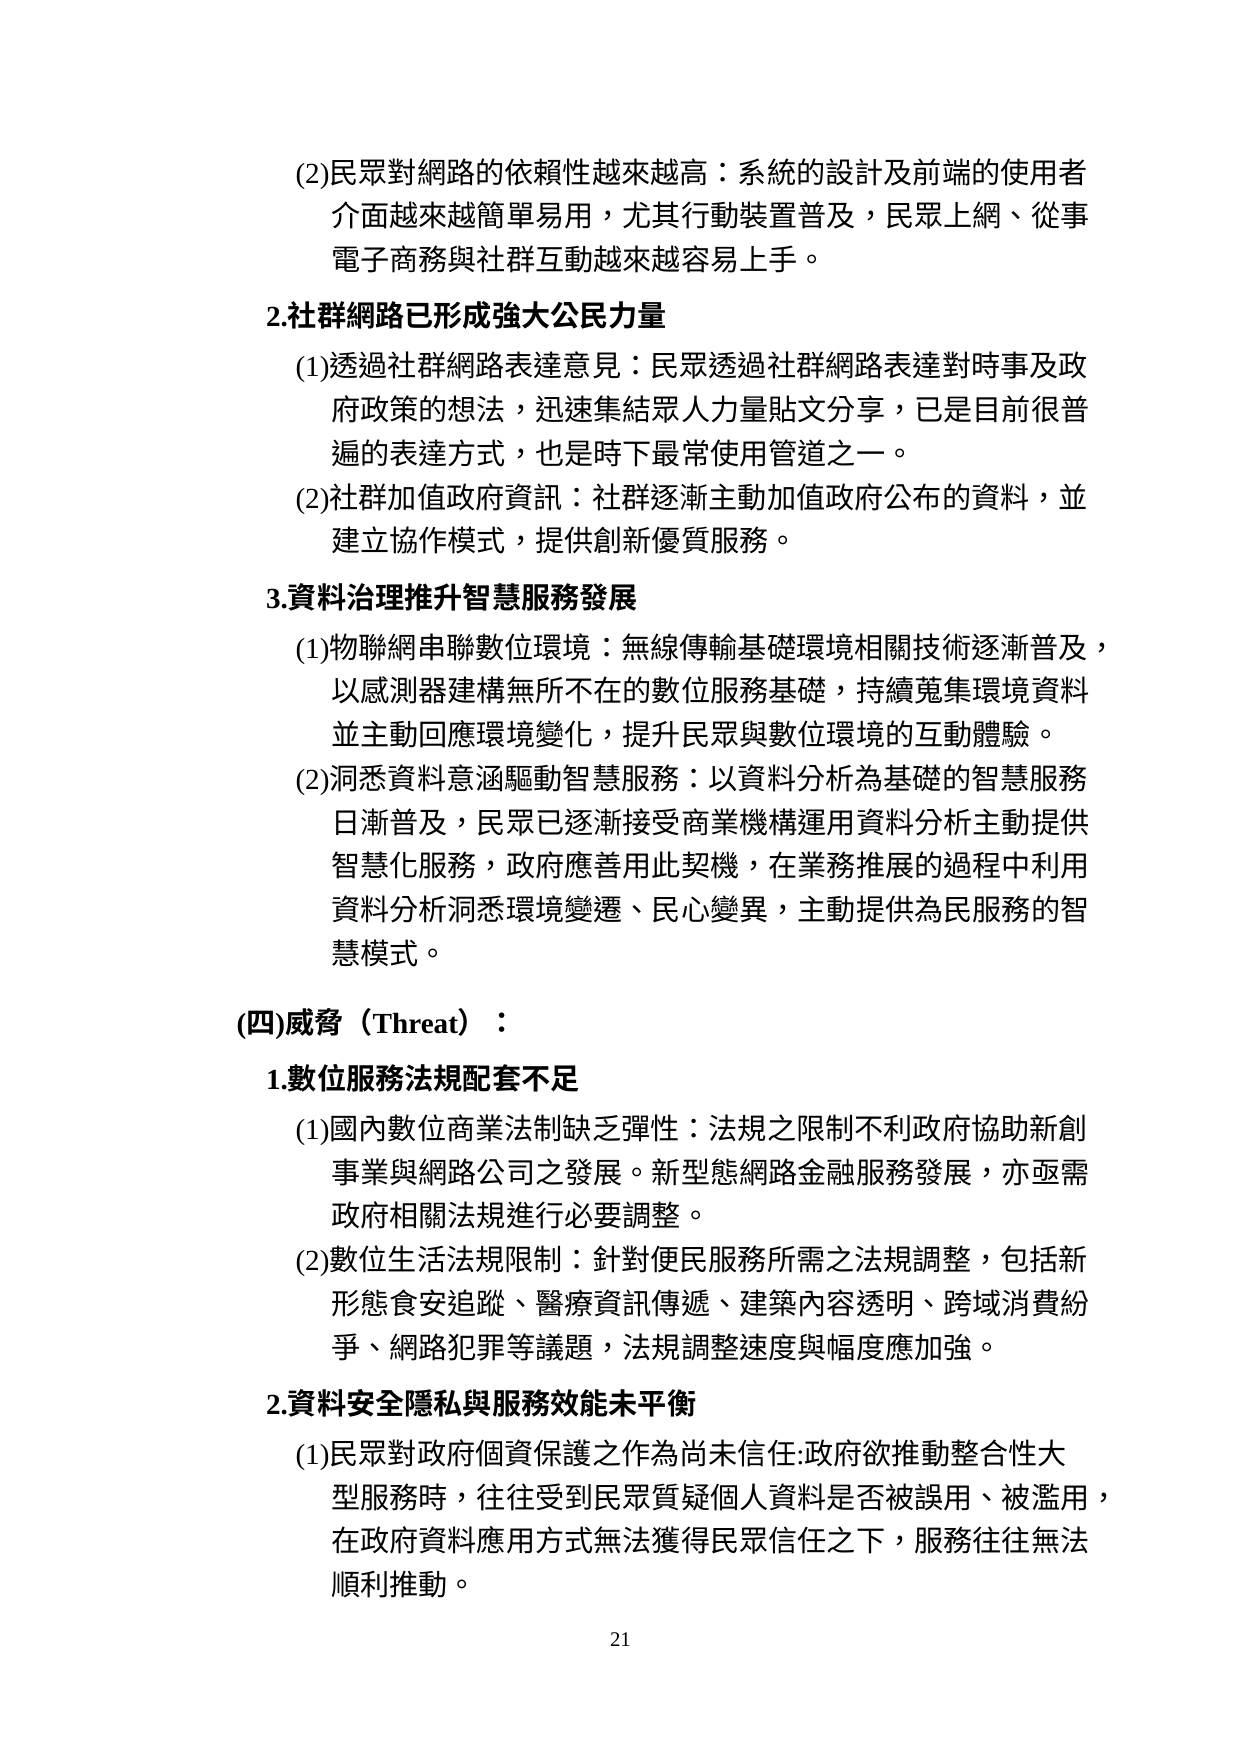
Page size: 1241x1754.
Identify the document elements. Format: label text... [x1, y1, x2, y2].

subtitle (2)民眾對網路的依賴性越來越高：系統的設計及前端的使用者介面越來越簡單易用，尤其行動裝置普及，民眾上網、從事電子商務與社群互動越來越容易上手。 [295, 148, 1092, 279]
subtitle (1)物聯網串聯數位環境：無線傳輸基礎環境相關技術逐漸普及，以感測器建構無所不在的數位服務基礎，持續蒐集環境資料並主動回應環境變化，提升民眾與數位環境的互動體驗。 [295, 623, 1092, 754]
subtitle (2)數位生活法規限制：針對便民服務所需之法規調整，包括新形態食安追蹤、醫療資訊傳遞、建築內容透明、跨域消費紛爭、網路犯罪等議題，法規調整速度與幅度應加強。 [295, 1235, 1092, 1366]
subtitle (1)國內數位商業法制缺乏彈性：法規之限制不利政府協助新創事業與網路公司之發展。新型態網路金融服務發展，亦亟需政府相關法規進行必要調整。 [295, 1104, 1092, 1235]
subtitle (2)洞悉資料意涵驅動智慧服務：以資料分析為基礎的智慧服務日漸普及，民眾已逐漸接受商業機構運用資料分析主動提供智慧化服務，政府應善用此契機，在業務推展的過程中利用資料分析洞悉環境變遷、民心變異，主動提供為民服務的智慧模式。 [295, 754, 1092, 973]
subtitle 2.社群網路已形成強大公民力量 [266, 291, 1092, 335]
subtitle 3.資料治理推升智慧服務發展 [266, 573, 1092, 616]
subtitle (1)民眾對政府個資保護之作為尚未信任:政府欲推動整合性大型服務時，往往受到民眾質疑個人資料是否被誤用、被濫用，在政府資料應用方式無法獲得民眾信任之下，服務往往無法順利推動。 [295, 1429, 1092, 1604]
subtitle 2.資料安全隱私與服務效能未平衡 [266, 1379, 1092, 1423]
subtitle (四)威脅（Threat）： [236, 998, 1092, 1041]
subtitle 1.數位服務法規配套不足 [266, 1054, 1092, 1098]
subtitle (2)社群加值政府資訊：社群逐漸主動加值政府公布的資料，並建立協作模式，提供創新優質服務。 [295, 473, 1092, 560]
subtitle (1)透過社群網路表達意見：民眾透過社群網路表達對時事及政府政策的想法，迅速集結眾人力量貼文分享，已是目前很普遍的表達方式，也是時下最常使用管道之一。 [295, 341, 1092, 473]
